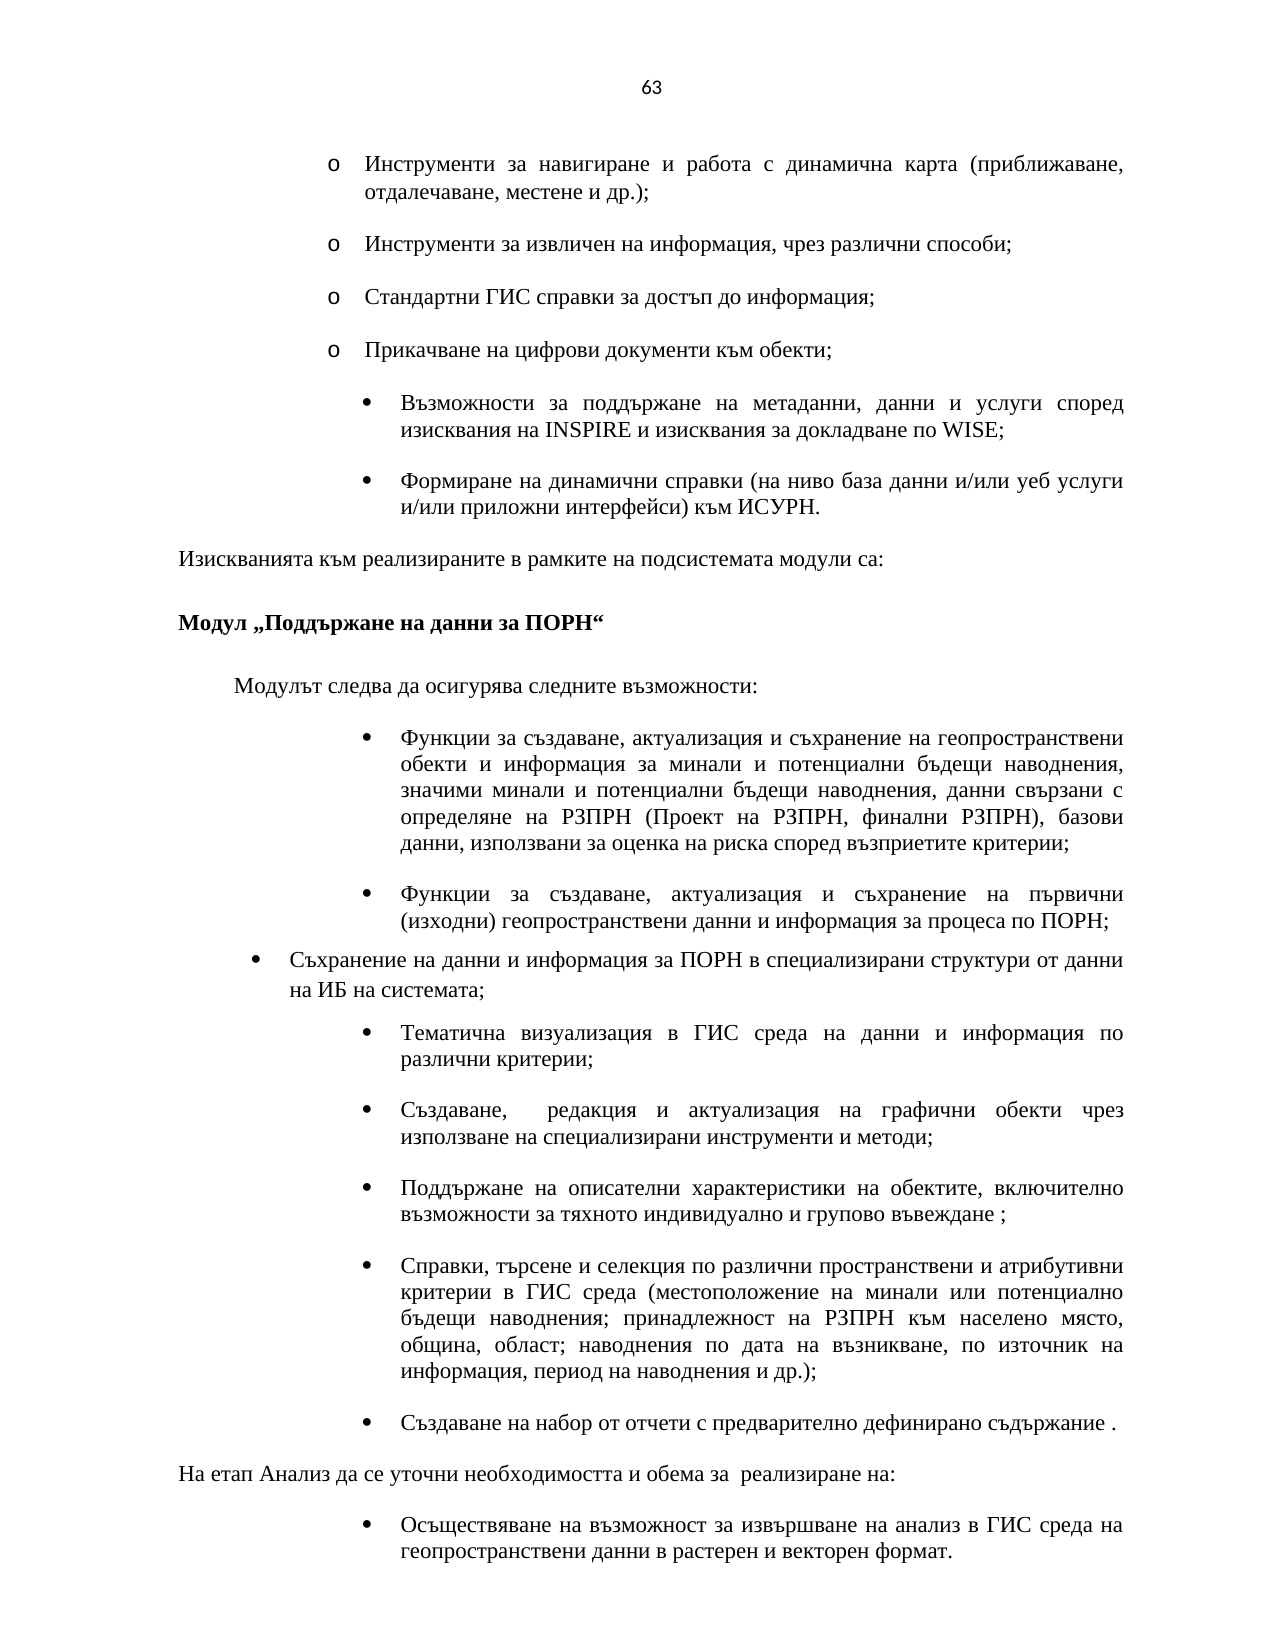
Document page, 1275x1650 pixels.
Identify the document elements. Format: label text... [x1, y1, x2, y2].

list Справки, търсене и селекция по различни пространствени и атрибутивни критерии в ГИС среда (местоположение на минали или потенциално бъдещи наводнения; принадлежност на РЗПРН към населено място, община, област; наводнения по дата на възникване, по източник на информация, период на наводнения и др.); [363, 1252, 1125, 1383]
text Изискванията към реализираните в рамките на подсистемата модули са: [178, 545, 1125, 571]
list Създаване, редакция и актуализация на графични обекти чрез използване на специализирани инструменти и методи; [363, 1096, 1125, 1149]
list Прикачване на цифрови документи към обекти; [327, 336, 1125, 364]
text Модулът следва да осигурява следните възможности: [178, 672, 1125, 699]
text На етап Анализ да се уточни необходимостта и обема за реализиране на: [178, 1460, 1125, 1486]
list Функции за създаване, актуализация и съхранение на първични (изходни) геопространствени данни и информация за процеса по ПОРН; [363, 881, 1125, 933]
list Създаване на набор от отчети с предварително дефинирано съдържание . [363, 1408, 1125, 1435]
list Стандартни ГИС справки за достъп до информация; [327, 283, 1125, 311]
list Функции за създаване, актуализация и съхранение на геопространствени обекти и информация за минали и потенциални бъдещи наводнения, значими минали и потенциални бъдещи наводнения, данни свързани с определяне на РЗПРН (Проект на РЗПРН, финални РЗПРН), базови данни, използвани за оценка на риска според възприетите критерии; [363, 724, 1125, 856]
list Осъществяване на възможност за извършване на анализ в ГИС среда на геопространствени данни в растерен и векторен формат. [363, 1511, 1125, 1564]
list Възможности за поддържане на метаданни, данни и услуги според изисквания на INSPIRE и изисквания за докладване по WISE; [363, 389, 1125, 442]
list Формиране на динамични справки (на ниво база данни и/или уеб услуги и/или приложни интерфейси) към ИСУРН. [363, 467, 1125, 520]
list Модул „Поддържане на данни за ПОРН“ [178, 608, 1125, 635]
list Съхранение на данни и информация за ПОРН в специализирани структури от данни на ИБ на системата; [252, 946, 1125, 1002]
list Тематична визуализация в ГИС среда на данни и информация по различни критерии; [363, 1019, 1125, 1071]
list Инструменти за навигиране и работа с динамична карта (приближаване, отдалечаване, местене и др.); [327, 150, 1125, 204]
list Инструменти за извличен на информация, чрез различни способи; [327, 229, 1125, 258]
list Поддържане на описателни характеристики на обектите, включително възможности за тяхното индивидуално и групово въвеждане ; [363, 1174, 1125, 1227]
